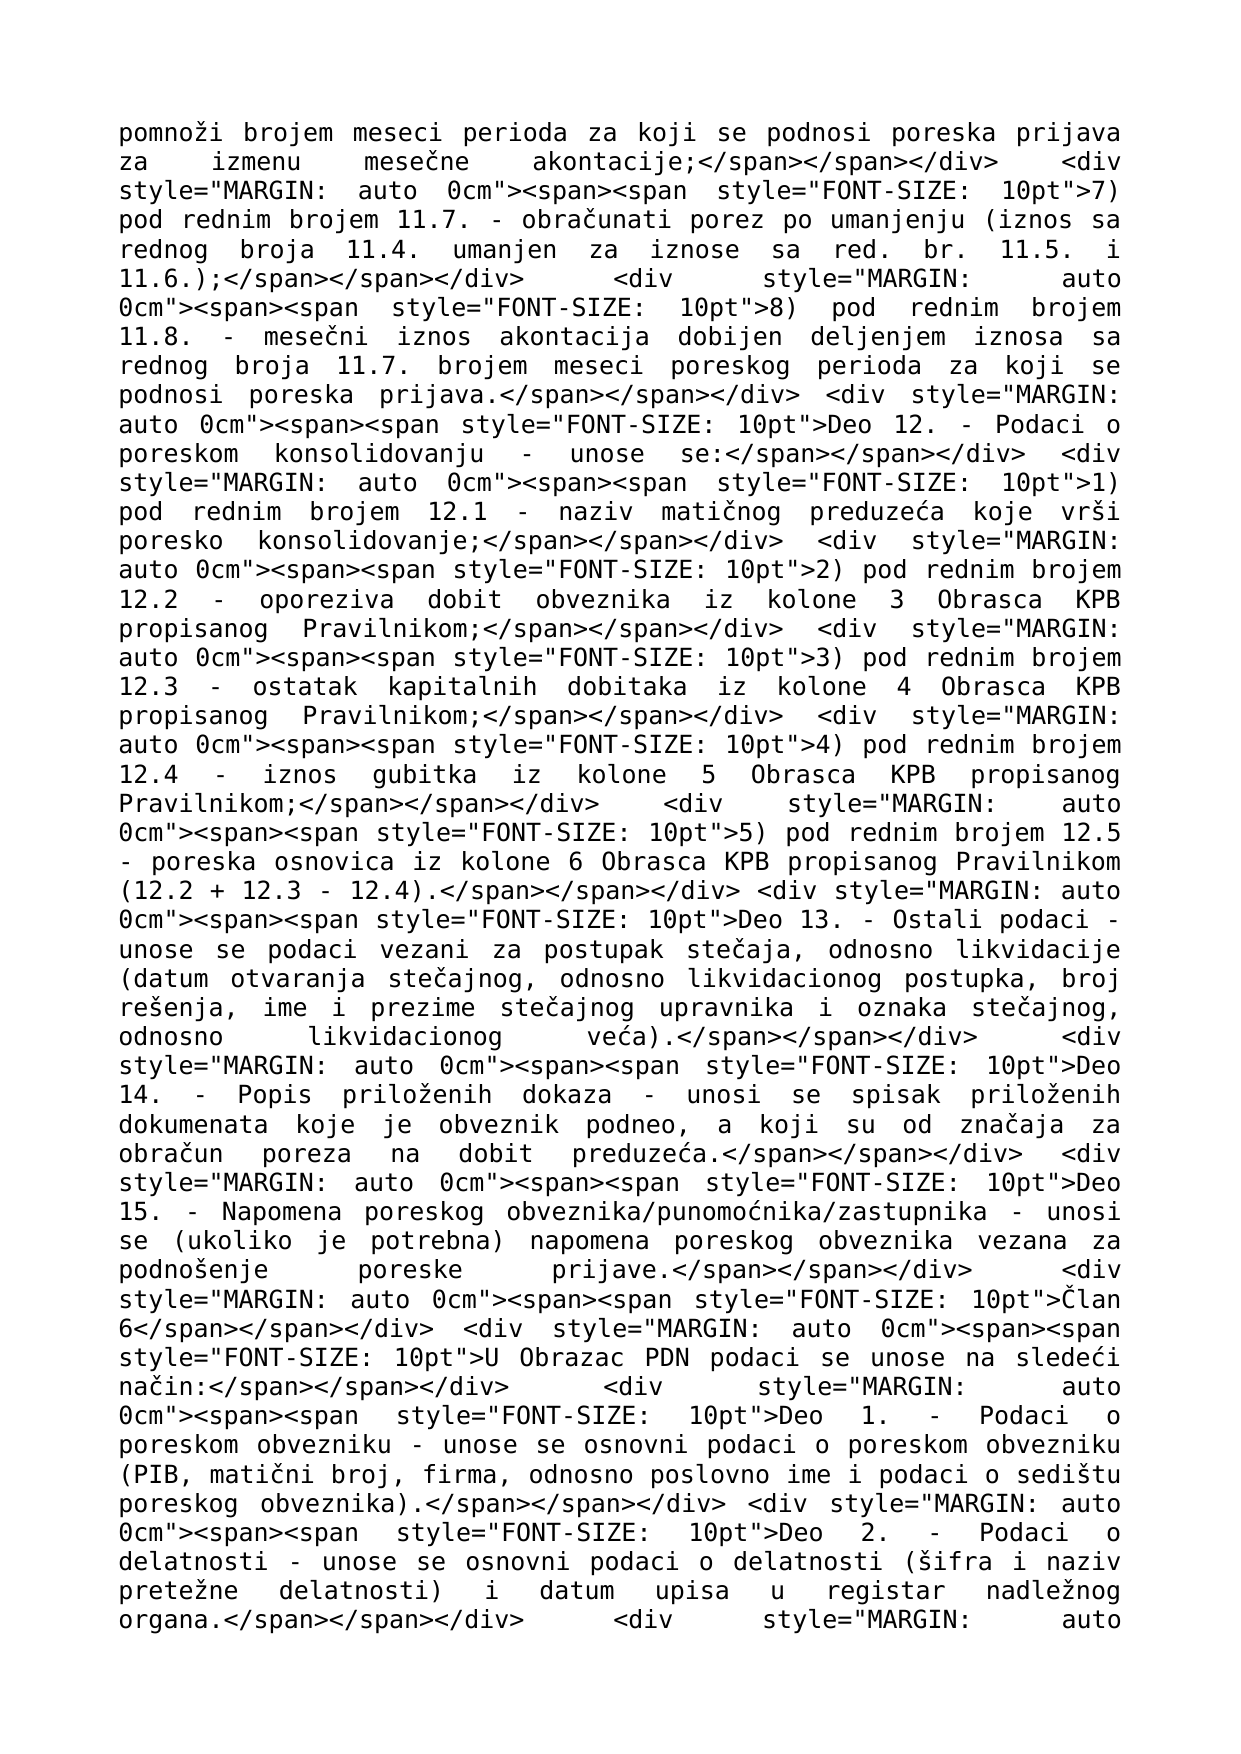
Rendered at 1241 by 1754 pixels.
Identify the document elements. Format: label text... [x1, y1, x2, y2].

text pomnoži brojem meseci perioda za koji se podnosi poreska prijava za izmenu mesečne akontacije;</span></span></div> <div style="MARGIN: auto 0cm"><span><span style="FONT-SIZE: 10pt">7) pod rednim brojem 11.7. - obračunati porez po umanjenju (iznos sa rednog broja 11.4. umanjen za iznose sa red. br. 11.5. i 11.6.);</span></span></div> <div style="MARGIN: auto 0cm"><span><span style="FONT-SIZE: 10pt">8) pod rednim brojem 11.8. - mesečni iznos akontacija dobijen deljenjem iznosa sa rednog broja 11.7. brojem meseci poreskog perioda za koji se podnosi poreska prijava.</span></span></div> <div style="MARGIN: auto 0cm"><span><span style="FONT-SIZE: 10pt">Deo 12. - Podaci o poreskom konsolidovanju - unose se:</span></span></div> <div style="MARGIN: auto 0cm"><span><span style="FONT-SIZE: 10pt">1) pod rednim brojem 12.1 - naziv matičnog preduzeća koje vrši poresko konsolidovanje;</span></span></div> <div style="MARGIN: auto 0cm"><span><span style="FONT-SIZE: 10pt">2) pod rednim brojem 12.2 - oporeziva dobit obveznika iz kolone 3 Obrasca KPB propisanog Pravilnikom;</span></span></div> <div style="MARGIN: auto 0cm"><span><span style="FONT-SIZE: 10pt">3) pod rednim brojem 12.3 - ostatak kapitalnih dobitaka iz kolone 4 Obrasca KPB propisanog Pravilnikom;</span></span></div> <div style="MARGIN: auto 0cm"><span><span style="FONT-SIZE: 10pt">4) pod rednim brojem 12.4 - iznos gubitka iz kolone 5 Obrasca KPB propisanog Pravilnikom;</span></span></div> <div style="MARGIN: auto 0cm"><span><span style="FONT-SIZE: 10pt">5) pod rednim brojem 12.5 - poreska osnovica iz kolone 6 Obrasca KPB propisanog Pravilnikom (12.2 + 12.3 - 12.4).</span></span></div> <div style="MARGIN: auto 0cm"><span><span style="FONT-SIZE: 10pt">Deo 13. - Ostali podaci - unose se podaci vezani za postupak stečaja, odnosno likvidacije (datum otvaranja stečajnog, odnosno likvidacionog postupka, broj rešenja, ime i prezime stečajnog upravnika i oznaka stečajnog, odnosno likvidacionog veća).</span></span></div> <div style="MARGIN: auto 0cm"><span><span style="FONT-SIZE: 10pt">Deo 14. - Popis priloženih dokaza - unosi se spisak priloženih dokumenata koje je obveznik podneo, a koji su od značaja za obračun poreza na dobit preduzeća.</span></span></div> <div style="MARGIN: auto 0cm"><span><span style="FONT-SIZE: 10pt">Deo 15. - Napomena poreskog obveznika/punomoćnika/zastupnika - unosi se (ukoliko je potrebna) napomena poreskog obveznika vezana za podnošenje poreske prijave.</span></span></div> <div style="MARGIN: auto 0cm"><span><span style="FONT-SIZE: 10pt">Član 6</span></span></div> <div style="MARGIN: auto 0cm"><span><span style="FONT-SIZE: 10pt">U Obrazac PDN podaci se unose na sledeći način:</span></span></div> <div style="MARGIN: auto 0cm"><span><span style="FONT-SIZE: 10pt">Deo 1. - Podaci o poreskom obvezniku - unose se osnovni podaci o poreskom obvezniku (PIB, matični broj, firma, odnosno poslovno ime i podaci o sedištu poreskog obveznika).</span></span></div> <div style="MARGIN: auto 0cm"><span><span style="FONT-SIZE: 10pt">Deo 2. - Podaci o delatnosti - unose se osnovni podaci o delatnosti (šifra i naziv pretežne delatnosti) i datum upisa u registar nadležnog organa.</span></span></div> <div style="MARGIN: auto [118, 118, 1122, 1635]
